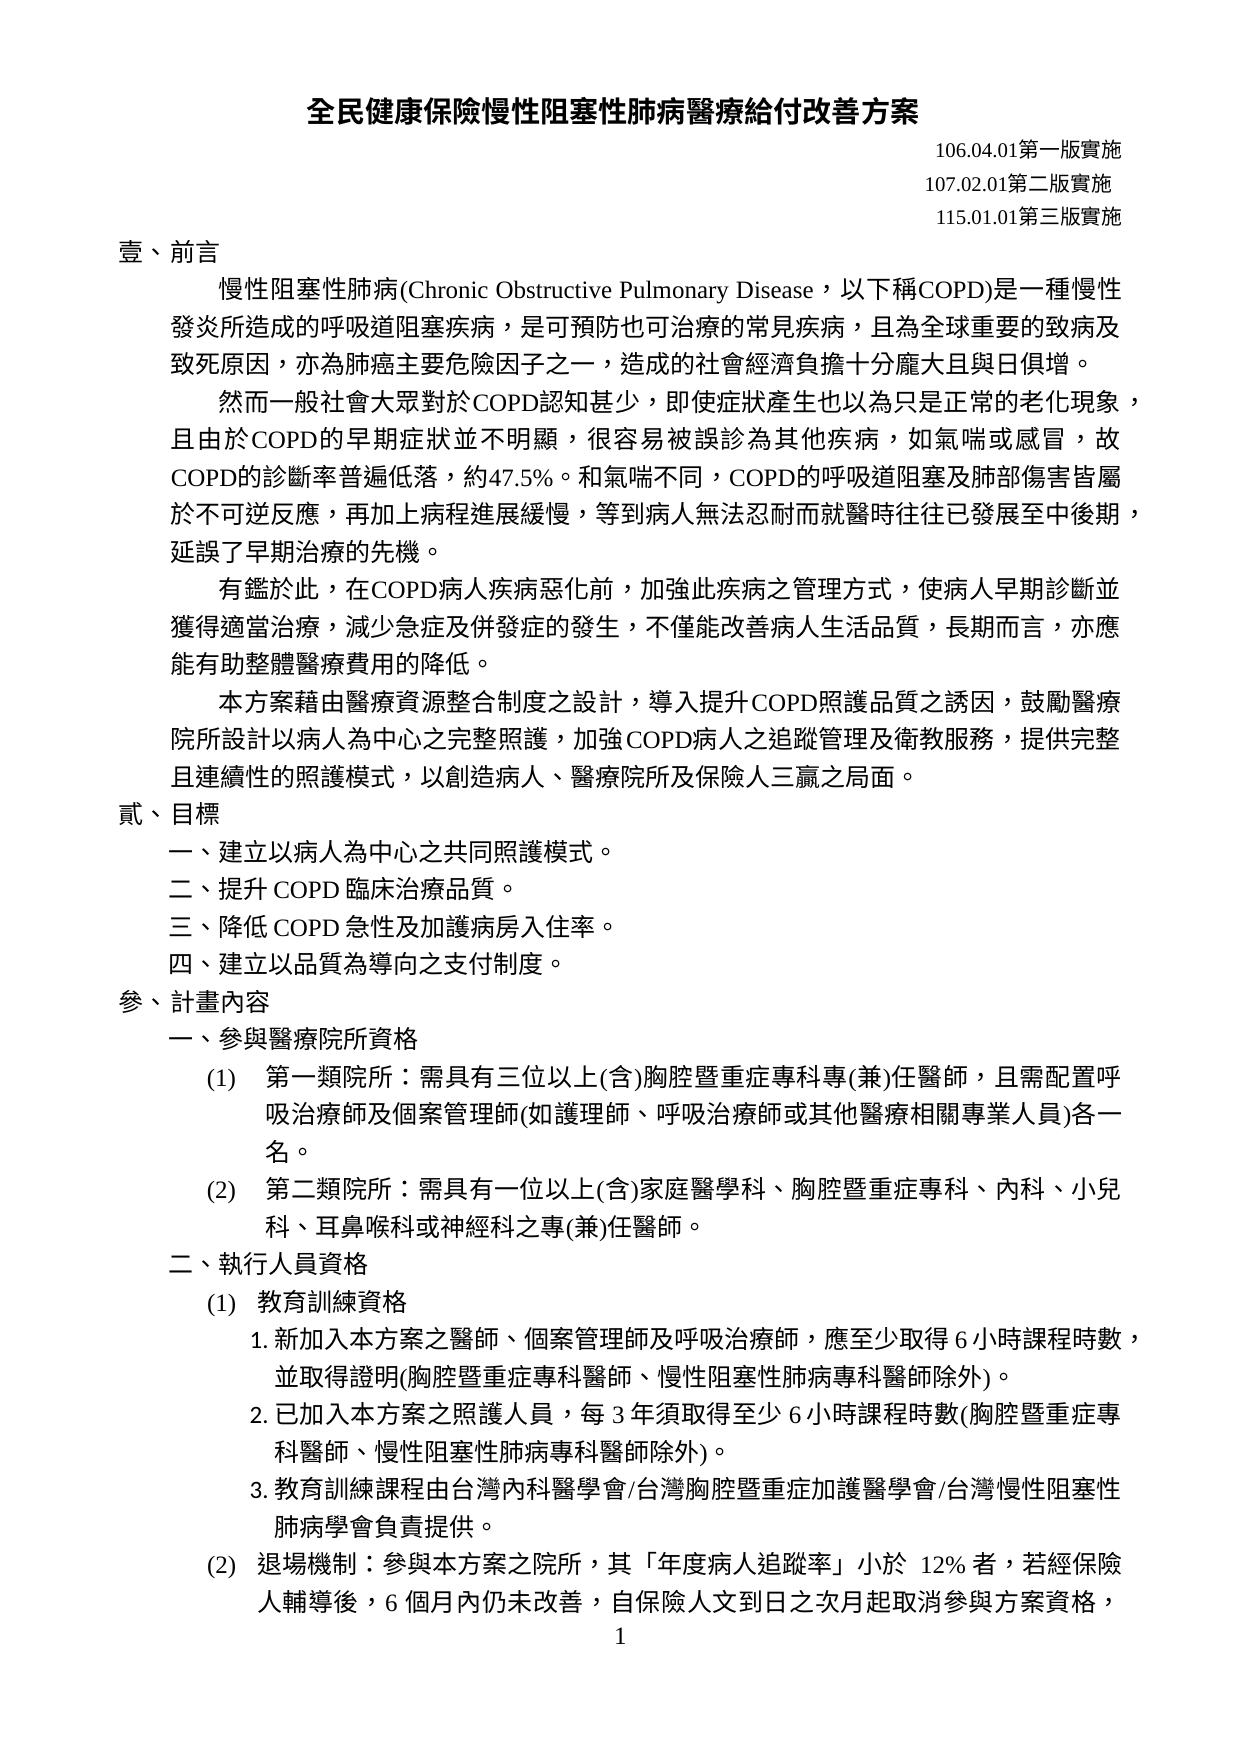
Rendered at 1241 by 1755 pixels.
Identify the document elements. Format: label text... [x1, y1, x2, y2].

list 教育訓練資格 [207, 1281, 1122, 1318]
list 退場機制：參與本方案之院所，其「年度病人追蹤率」小於 12% 者，若經保險人輔導後，6 個月內仍未改善，自保險人文到日之次月起取消參與方案資格， [207, 1543, 1122, 1618]
text 一、參與醫療院所資格 [168, 1018, 1122, 1056]
text 三、降低COPD急性及加護病房入住率。 [168, 906, 1122, 943]
text 106.04.01第一版實施 [118, 131, 1122, 164]
list 第一類院所：需具有三位以上(含)胸腔暨重症專科專(兼)任醫師，且需配置呼吸治療師及個案管理師(如護理師、呼吸治療師或其他醫療相關專業人員)各一名。 [207, 1056, 1122, 1168]
text 四、建立以品質為導向之支付制度。 [168, 943, 1122, 981]
list 第二類院所：需具有一位以上(含)家庭醫學科、胸腔暨重症專科、內科、小兒科、耳鼻喉科或神經科之專(兼)任醫師。 [207, 1168, 1122, 1243]
text 一、建立以病人為中心之共同照護模式。 [168, 831, 1122, 868]
list 教育訓練課程由台灣內科醫學會/台灣胸腔暨重症加護醫學會/台灣慢性阻塞性肺病學會負責提供。 [249, 1468, 1122, 1543]
text 全民健康保險慢性阻塞性肺病醫療給付改善方案 [118, 89, 1122, 131]
list 目標 [118, 793, 1122, 831]
list 前言 [118, 231, 1122, 268]
list 已加入本方案之照護人員，每3年須取得至少6小時課程時數(胸腔暨重症專科醫師、慢性阻塞性肺病專科醫師除外)。 [249, 1393, 1122, 1468]
text 二、提升COPD臨床治療品質。 [168, 868, 1122, 906]
text 107.02.01第二版實施 [118, 164, 1122, 198]
text 慢性阻塞性肺病(Chronic Obstructive Pulmonary Disease，以下稱COPD)是一種慢性發炎所造成的呼吸道阻塞疾病，是可預防也可治療的常見疾病，且為全球重要的致病及致死原因，亦為肺癌主要危險因子之一，造成的社會經濟負擔十分龐大且與日俱增。 [171, 268, 1122, 381]
text 115.01.01第三版實施 [118, 198, 1122, 231]
list 計畫內容 [118, 981, 1122, 1018]
text 然而一般社會大眾對於COPD認知甚少，即使症狀產生也以為只是正常的老化現象，且由於COPD的早期症狀並不明顯，很容易被誤診為其他疾病，如氣喘或感冒，故COPD的診斷率普遍低落，約47.5%。和氣喘不同，COPD的呼吸道阻塞及肺部傷害皆屬於不可逆反應，再加上病程進展緩慢，等到病人無法忍耐而就醫時往往已發展至中後期，延誤了早期治療的先機。 [171, 381, 1122, 568]
text 有鑑於此，在COPD病人疾病惡化前，加強此疾病之管理方式，使病人早期診斷並獲得適當治療，減少急症及併發症的發生，不僅能改善病人生活品質，長期而言，亦應能有助整體醫療費用的降低。 [171, 568, 1122, 681]
list 新加入本方案之醫師、個案管理師及呼吸治療師，應至少取得6小時課程時數，並取得證明(胸腔暨重症專科醫師、慢性阻塞性肺病專科醫師除外)。 [249, 1318, 1122, 1393]
text 二、執行人員資格 [168, 1243, 1122, 1281]
text 本方案藉由醫療資源整合制度之設計，導入提升COPD照護品質之誘因，鼓勵醫療院所設計以病人為中心之完整照護，加強COPD病人之追蹤管理及衛教服務，提供完整且連續性的照護模式，以創造病人、醫療院所及保險人三贏之局面。 [171, 681, 1122, 793]
